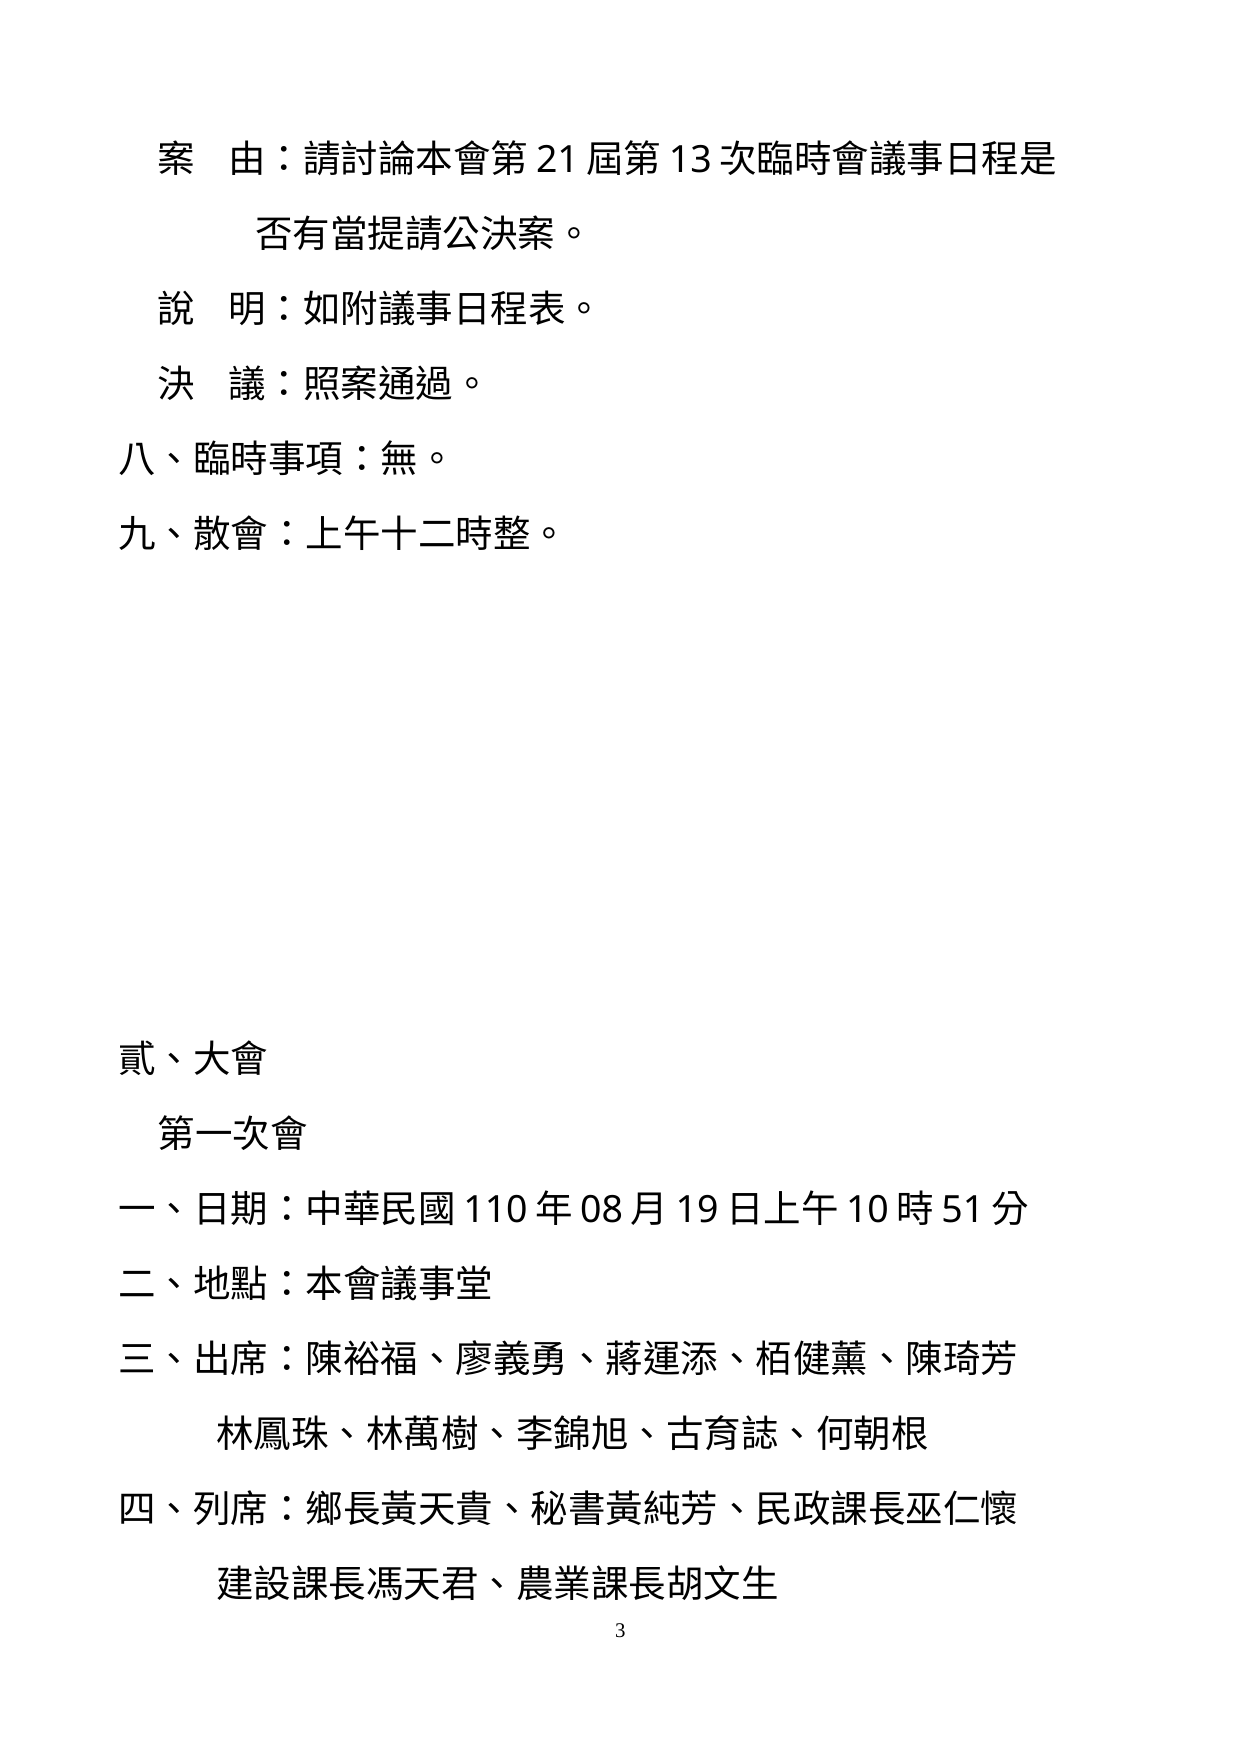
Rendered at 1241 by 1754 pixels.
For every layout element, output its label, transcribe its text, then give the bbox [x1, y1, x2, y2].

text 一、日期：中華民國110年08月19日上午10時51分 [118, 1168, 1131, 1243]
text 八、臨時事項：無。 [118, 418, 1131, 493]
text 三、出席：陳裕福、廖義勇、蔣運添、栢健薰、陳琦芳 [118, 1318, 1131, 1393]
text 否有當提請公決案。 [118, 193, 1131, 268]
text 九、散會：上午十二時整。 [118, 493, 1131, 568]
text 案 由：請討論本會第21屆第13次臨時會議事日程是 [118, 118, 1131, 193]
text 建設課長馮天君、農業課長胡文生 [118, 1543, 1131, 1618]
text 林鳳珠、林萬樹、李錦旭、古育誌、何朝根 [118, 1393, 1131, 1468]
text 四、列席：鄉長黃天貴、秘書黃純芳、民政課長巫仁懷 [118, 1468, 1131, 1543]
text 決 議：照案通過。 [118, 343, 1131, 418]
text 貳、大會 [118, 1018, 1131, 1093]
text 第一次會 [118, 1093, 1131, 1168]
text 二、地點：本會議事堂 [118, 1243, 1131, 1318]
text 說 明：如附議事日程表。 [118, 268, 1131, 343]
